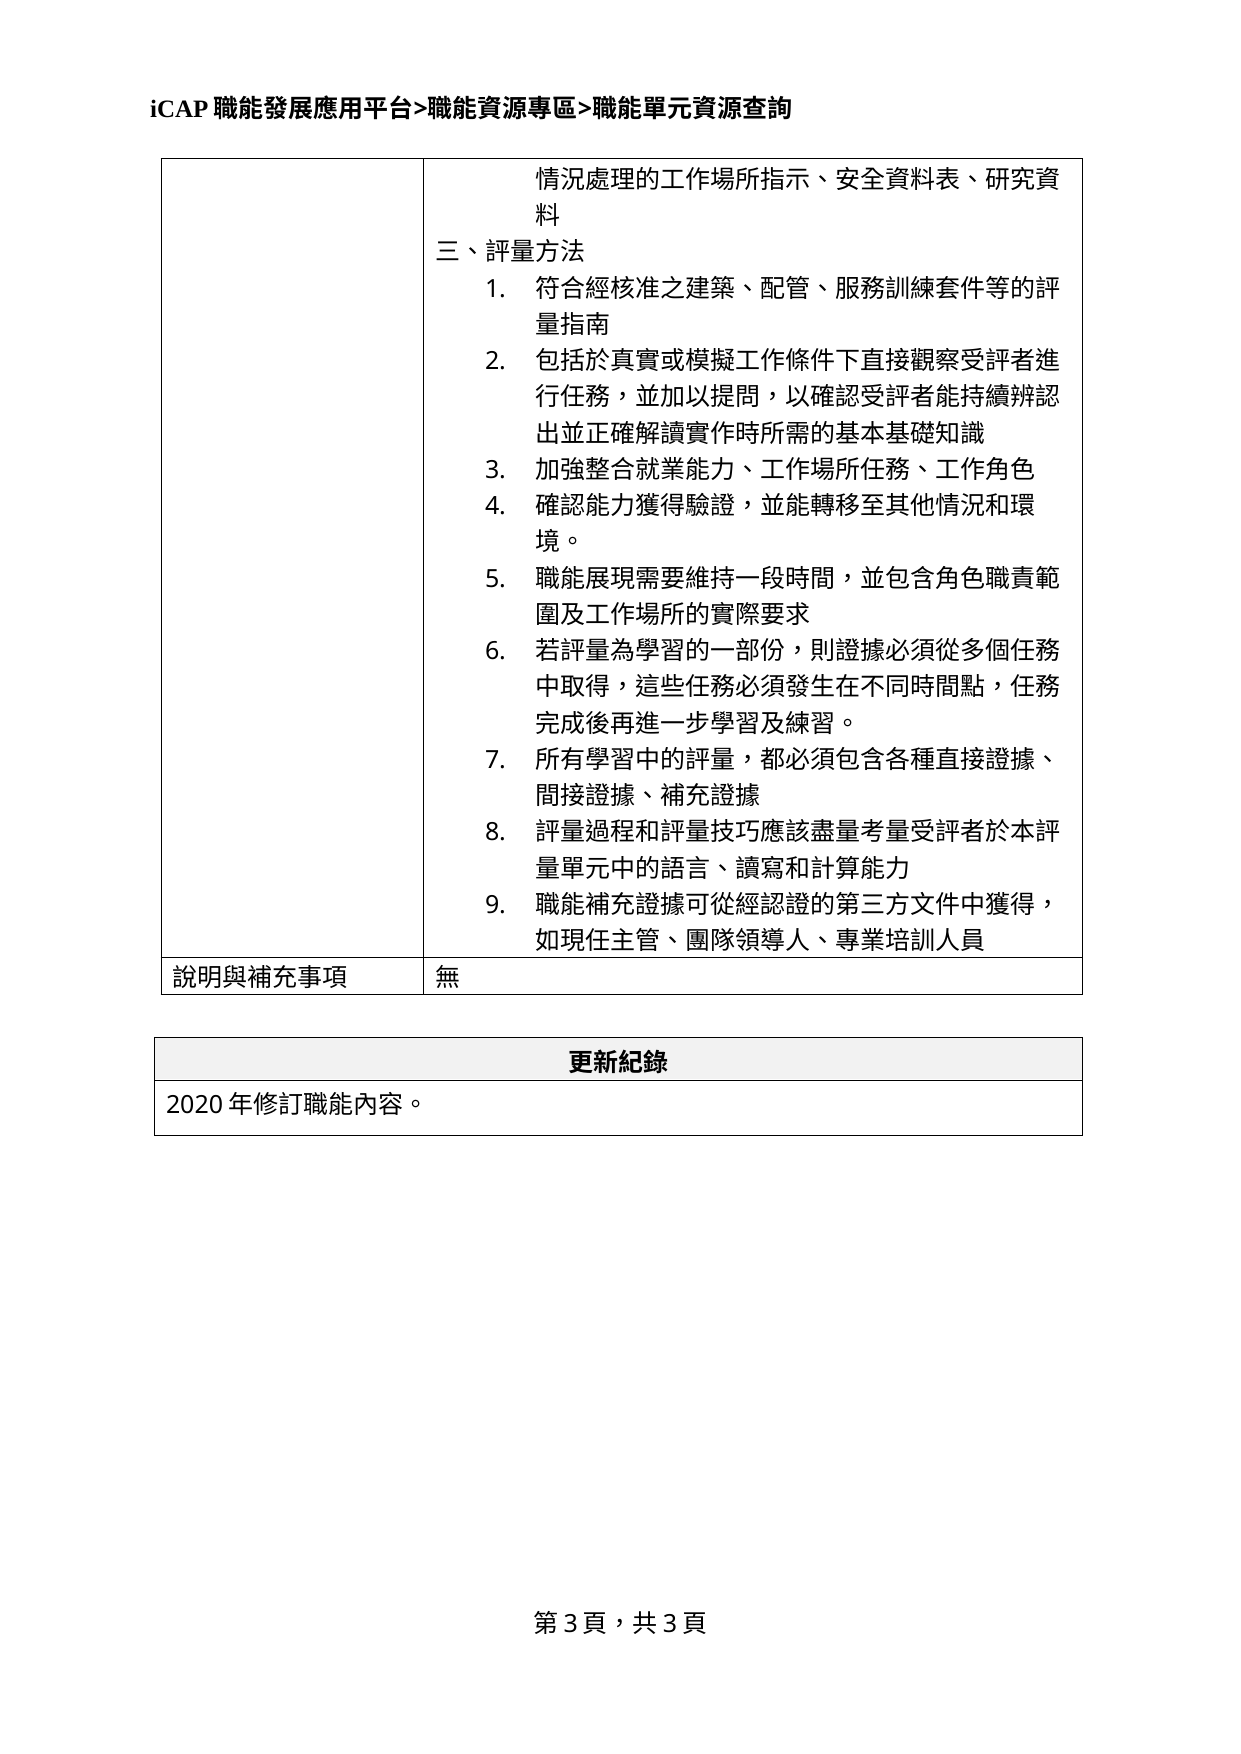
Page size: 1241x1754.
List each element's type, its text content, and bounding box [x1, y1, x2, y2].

table_cell 2020年修訂職能內容。 [155, 1081, 1082, 1135]
table_cell 無 [424, 958, 1082, 994]
table_cell [162, 159, 423, 957]
table_header 更新紀錄 [155, 1038, 1082, 1079]
table_cell 評量之關鍵面向/能力證明之證據： 能解讀、應用有關安裝熱水器的相關資訊、國家標準和規格 能於整個工作過程中遵守安全規範，包括電氣安全規範，以及使用個人防護衣和設備…等 能根據計畫晝、工程圖和規格，進行配置規劃，並由下方選擇至少兩種熱水器進行安裝與使用：排氣式儲水熱水器、無排氣式儲水熱水器、連續供應式熱水器、太陽能式熱水器；其中一個熱水器必須屬於歧管系統 二、評量情境與資源 評量本職能單元時，應該採用標準及經核准的作業方法、安全規範、環境限制等 重要基礎知識的評量，通常會於工作場所外進行 評量應該遵守相關法規或國家標準之規範 需要的評量資源包括：引導過程及要求（包含最低任務要求的實際任務或模擬任務）、相關規格及工作說明、適用於安全作業之工具和設備、支援合適施工的材料、有關安全作業及危險和緊急情況處理的工作場所指示、安全資料表、研究資料 三、評量方法 符合經核准之建築、配管、服務訓練套件等的評量指南 包括於真實或模擬工作條件下直接觀察受評者進行任務，並加以提問，以確認受評者能持續辨認出並正確解讀實作時所需的基本基礎知識 加強整合就業能力、工作場所任務、工作角色 確認能力獲得驗證，並能轉移至其他情況和環境。 職能展現需要維持一段時間，並包含角色職責範圍及工作場所的實際要求 若評量為學習的一部份，則證據必須從多個任務中取得，這些任務必須發生在不同時間點，任務完成後再進一步學習及練習。 所有學習中的評量，都必須包含各種直接證據、間接證據、補充證據 評量過程和評量技巧應該盡量考量受評者於本評量單元中的語言、讀寫和計算能力 職能補充證據可從經認證的第三方文件中獲得，如現任主管、團隊領導人、專業培訓人員 [424, 159, 1082, 957]
table_cell 說明與補充事項 [162, 958, 423, 994]
